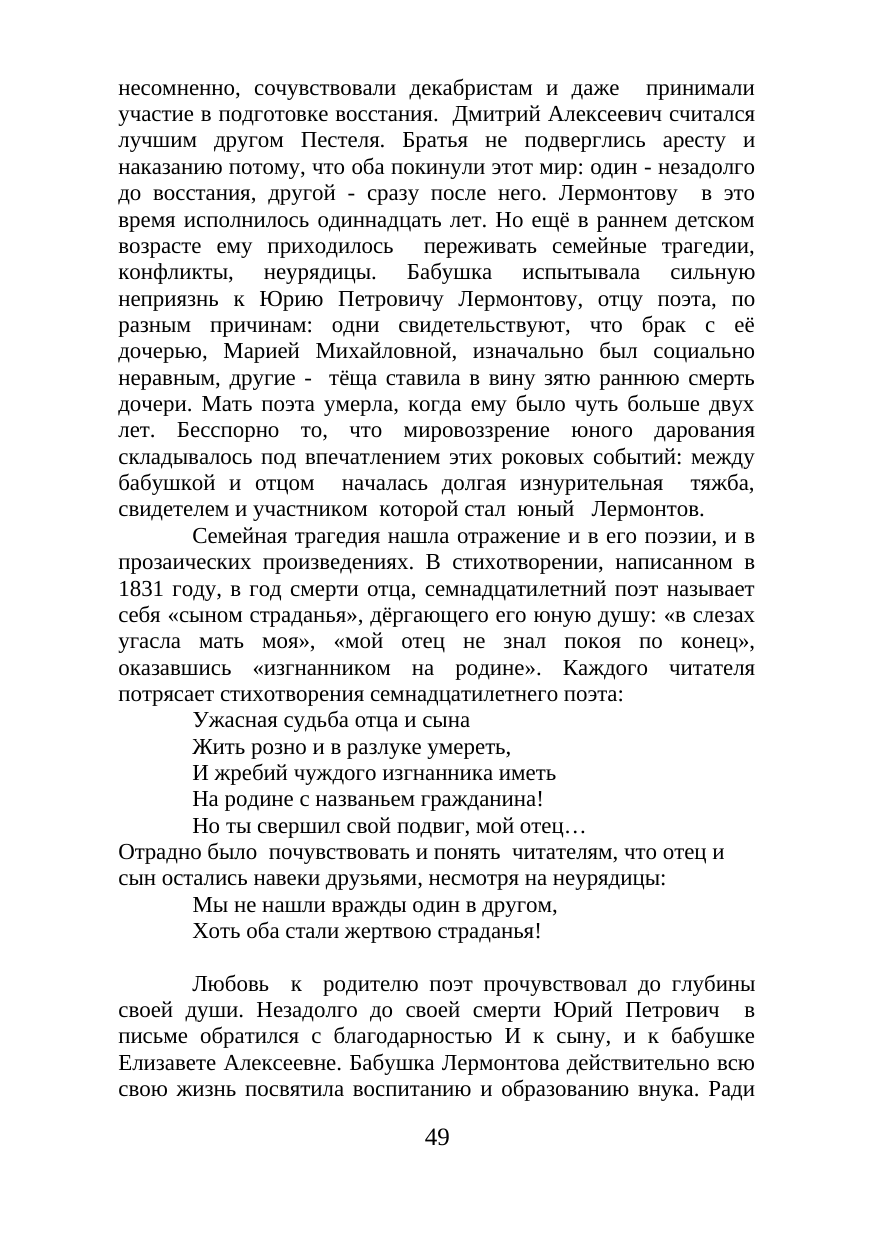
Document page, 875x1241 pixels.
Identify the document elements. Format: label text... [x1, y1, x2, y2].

text Любовь к родителю поэт прочувствовал до глубины своей души. Незадолго до своей смерти Юрий Петрович в письме обратился с благодарностью И к сыну, и к бабушке Елизавете Алексеевне. Бабушка Лермонтова действительно всю свою жизнь посвятила воспитанию и образованию внука. Ради [118, 970, 756, 1102]
text Ужасная судьба отца и сына [118, 706, 756, 733]
text Жить розно и в разлуке умереть, [118, 733, 756, 759]
text На родине с названьем гражданина! [118, 785, 756, 812]
text Мы не нашли вражды один в другом, [118, 891, 756, 917]
text И жребий чуждого изгнанника иметь [118, 759, 756, 785]
text Но ты свершил свой подвиг, мой отец… Отрадно было почувствовать и понять читателям, что отец и сын остались навеки друзьями, несмотря на неурядицы: [118, 812, 756, 891]
text Семейная трагедия нашла отражение и в его поэзии, и в прозаических произведениях. В стихотворении, написанном в 1831 году, в год смерти отца, семнадцатилетний поэт называет себя «сыном страданья», дёргающего его юную душу: «в слезах угасла мать моя», «мой отец не знал покоя по конец», оказавшись «изгнанником на родине». Каждого читателя потрясает стихотворения семнадцатилетнего поэта: [118, 522, 756, 706]
text Хоть оба стали жертвою страданья! [118, 917, 756, 943]
text несомненно, сочувствовали декабристам и даже принимали участие в подготовке восстания. Дмитрий Алексеевич считался лучшим другом Пестеля. Братья не подверглись аресту и наказанию потому, что оба покинули этот мир: один - незадолго до восстания, другой - сразу после него. Лермонтову в это время исполнилось одиннадцать лет. Но ещё в раннем детском возрасте ему приходилось переживать семейные трагедии, конфликты, неурядицы. Бабушка испытывала сильную неприязнь к Юрию Петровичу Лермонтову, отцу поэта, по разным причинам: одни свидетельствуют, что брак с её дочерью, Марией Михайловной, изначально был социально неравным, другие - тёща ставила в вину зятю раннюю смерть дочери. Мать поэта умерла, когда ему было чуть больше двух лет. Бесспорно то, что мировоззрение юного дарования складывалось под впечатлением этих роковых событий: между бабушкой и отцом началась долгая изнурительная тяжба, свидетелем и участником которой стал юный Лермонтов. [118, 74, 756, 522]
